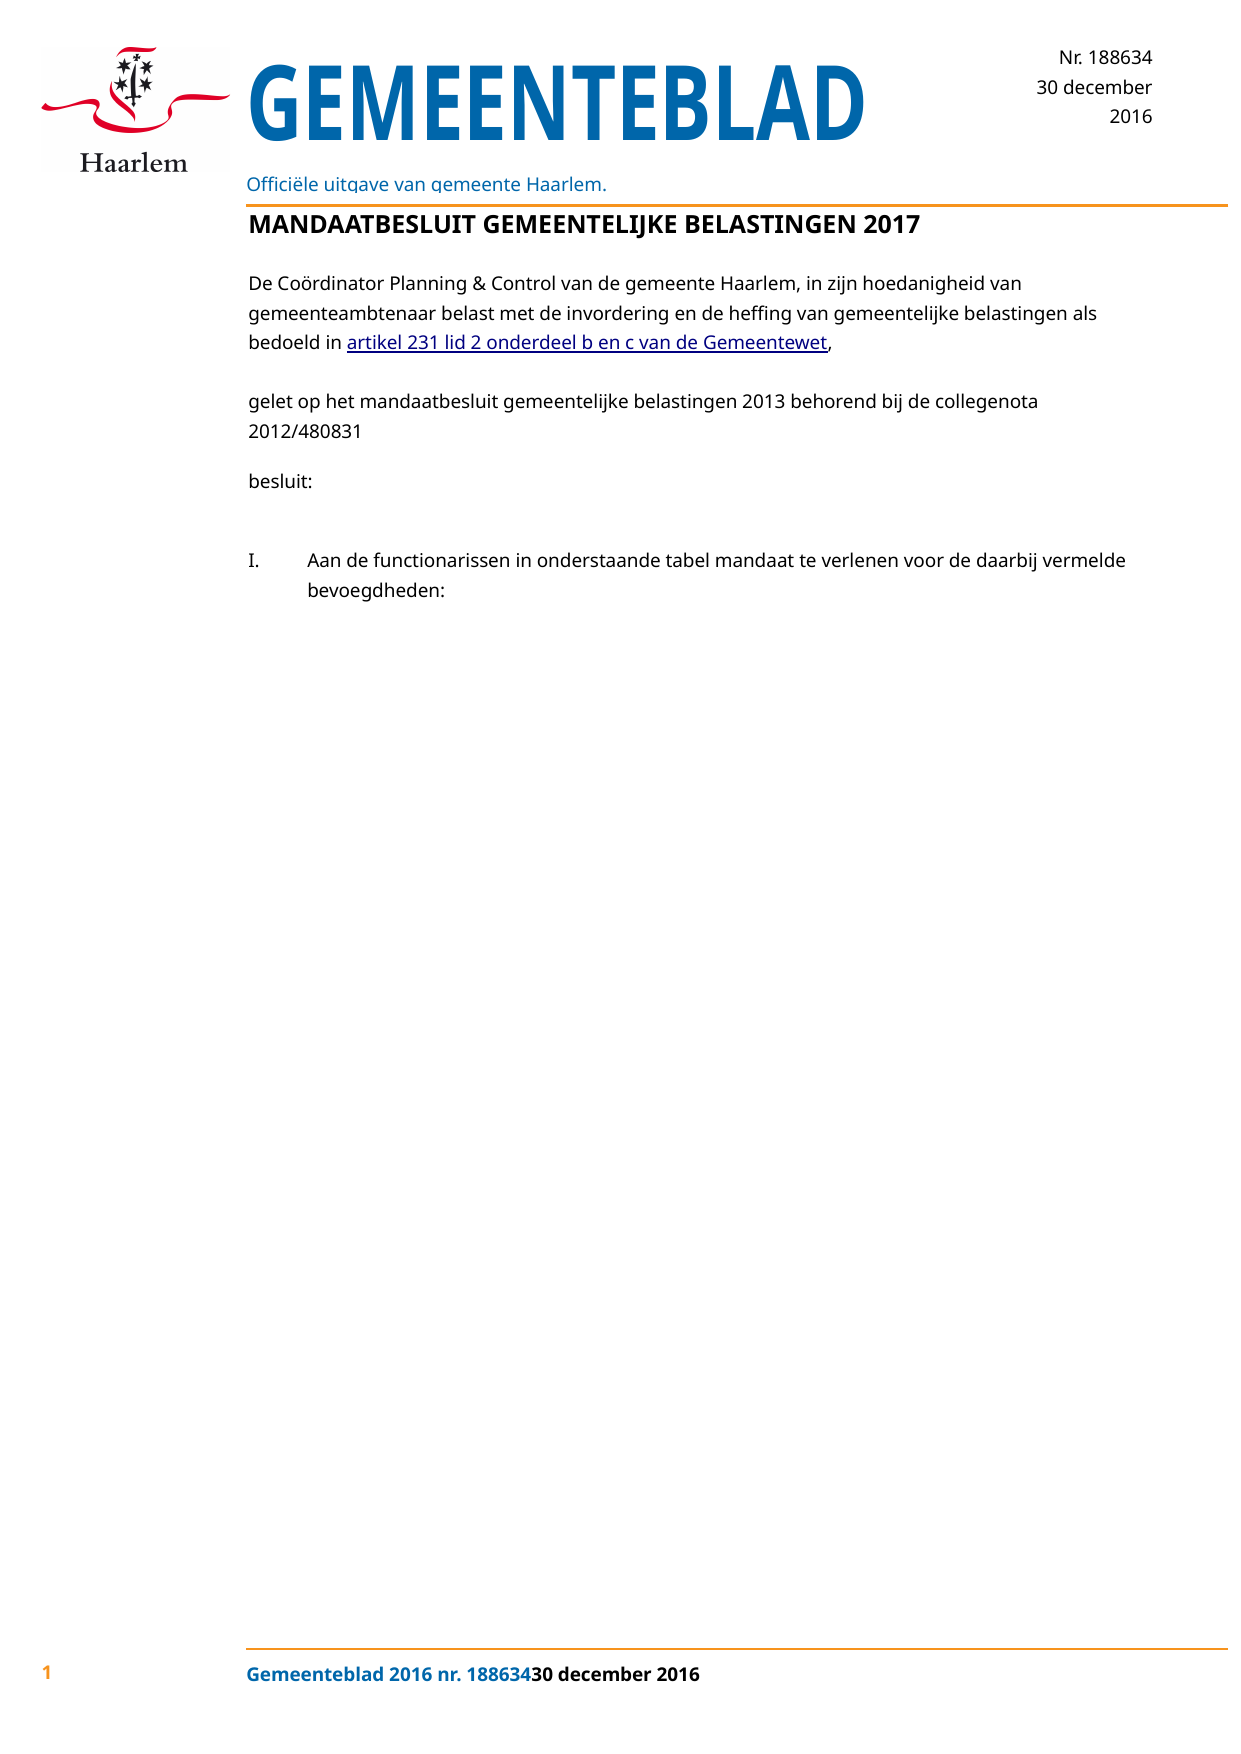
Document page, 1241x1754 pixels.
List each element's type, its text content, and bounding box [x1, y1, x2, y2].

text besluit: [248, 468, 1152, 494]
text MANDAATBESLUIT GEMEENTELIJKE BELASTINGEN 2017 [248, 207, 1152, 241]
picture [41, 47, 231, 172]
text De Coördinator Planning & Control van de gemeente Haarlem, in zijn hoedanigheid van gemeenteambtenaar belast met de invordering en de heffing van gemeentelijke belastingen als bedoeld in artikel 231 lid 2 onderdeel b en c van de Gemeentewet, [248, 270, 1152, 355]
list Aan de functionarissen in onderstaande tabel mandaat te verlenen voor de daarbij vermelde bevoegdheden: [248, 547, 1152, 603]
text gelet op het mandaatbesluit gemeentelijke belastingen 2013 behorend bij de collegenota 2012/480831 [248, 389, 1152, 444]
